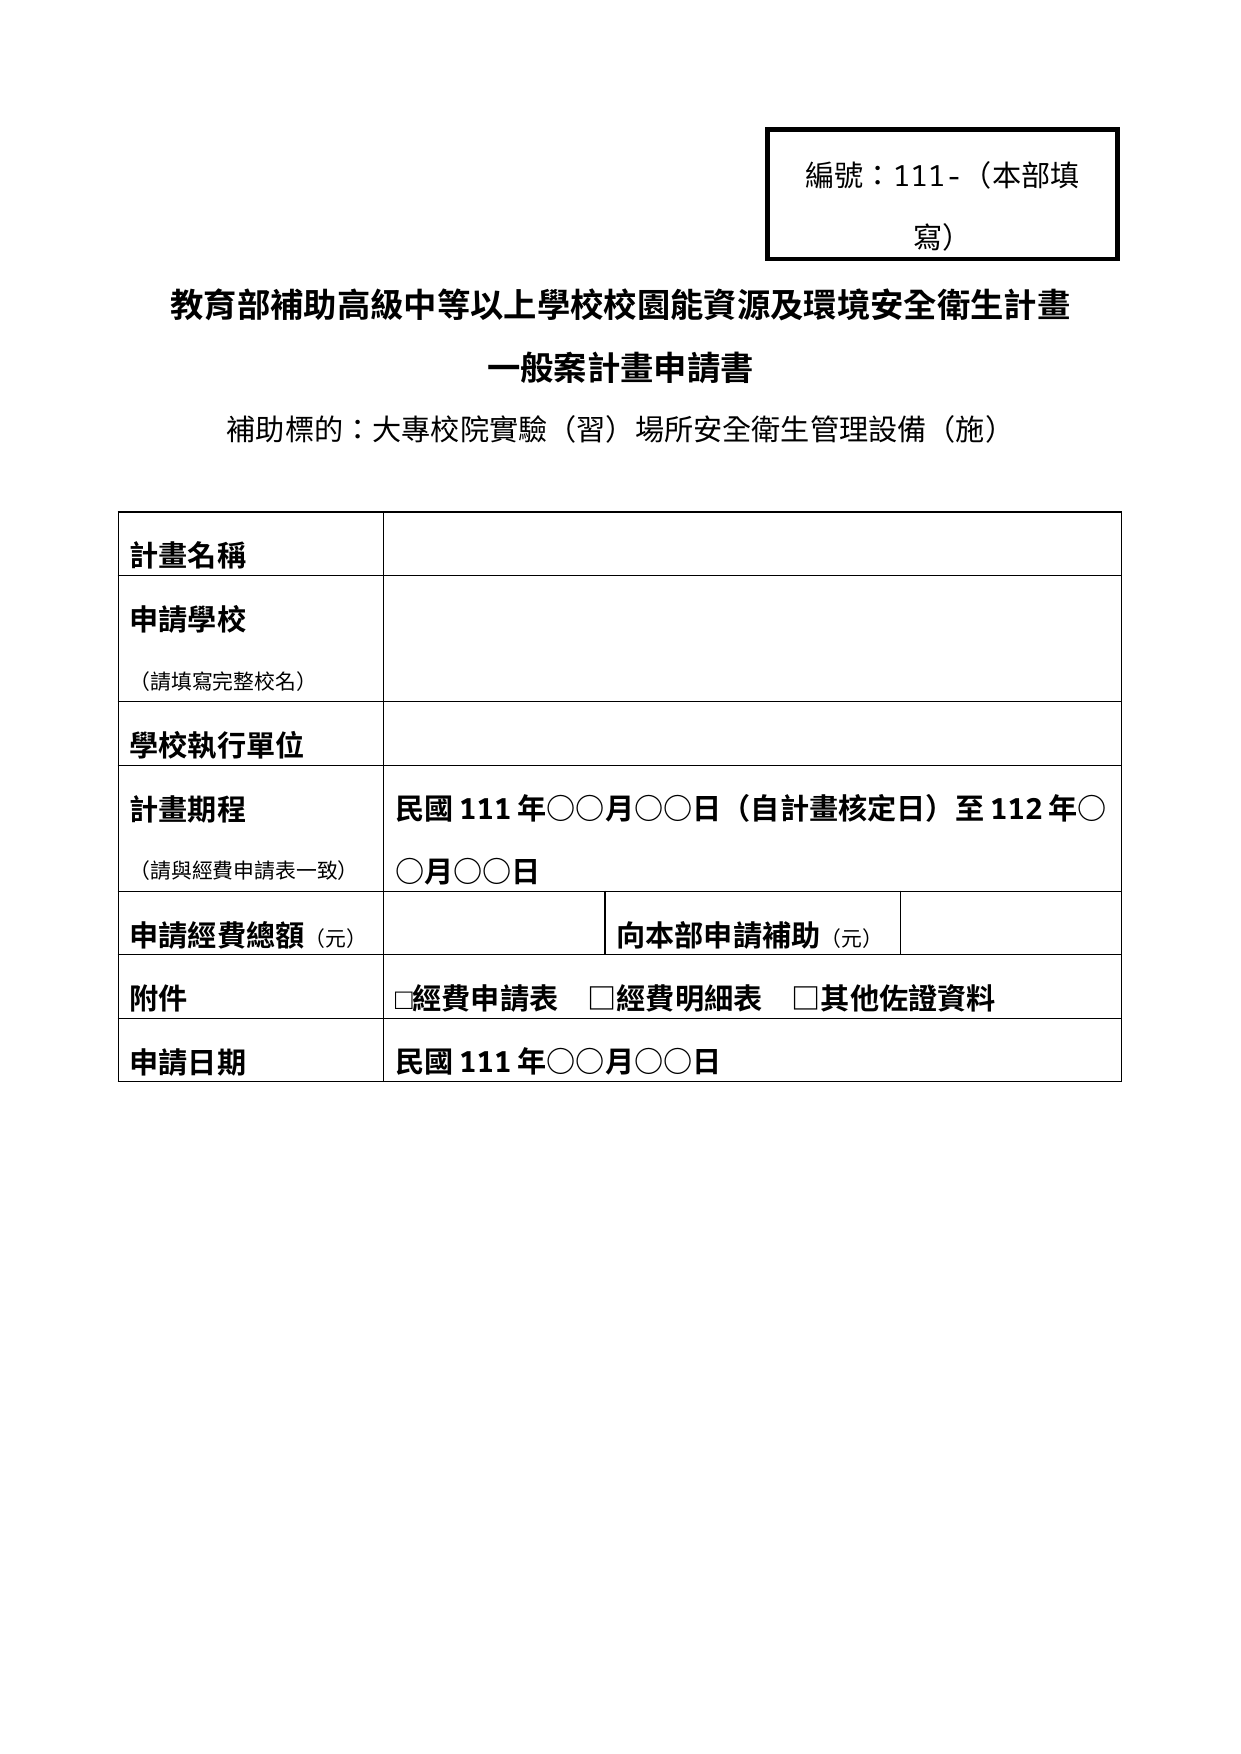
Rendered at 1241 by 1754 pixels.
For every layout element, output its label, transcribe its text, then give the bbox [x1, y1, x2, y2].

table_cell 民國111年○○月○○日（自計畫核定日）至112年○○月○○日 [384, 766, 1121, 891]
text 補助標的：大專校院實驗（習）場所安全衛生管理設備（施） [118, 386, 1122, 449]
table_cell [384, 702, 1121, 764]
table_cell [901, 892, 1121, 954]
table_header [384, 513, 1121, 575]
table_cell 民國111年○○月○○日 [384, 1019, 1121, 1081]
table_header 編號：111-（本部填寫） [770, 132, 1115, 257]
table_cell 申請日期 [119, 1019, 383, 1081]
text 一般案計畫申請書 [118, 324, 1122, 386]
table_cell 附件 [119, 955, 383, 1018]
table_cell 向本部申請補助（元） [606, 892, 900, 954]
table_cell □經費申請表󠆤 󠆤 󠆤□󠆤經費明細表 󠆤□󠆤其他佐證資料 [384, 955, 1121, 1018]
table_cell 申請經費總額（元） [119, 892, 383, 954]
table_cell 學校執行單位 [119, 702, 383, 764]
text 教育部補助高級中等以上學校校園能資源及環境安全衛生計畫 [118, 261, 1122, 324]
table_cell 計畫期程 （請與經費申請表一致） [119, 766, 383, 891]
table_cell 申請學校 （請填寫完整校名） [119, 576, 383, 701]
table_cell [384, 892, 604, 954]
table_header 計畫名稱 [119, 513, 383, 575]
table_cell [384, 576, 1121, 701]
